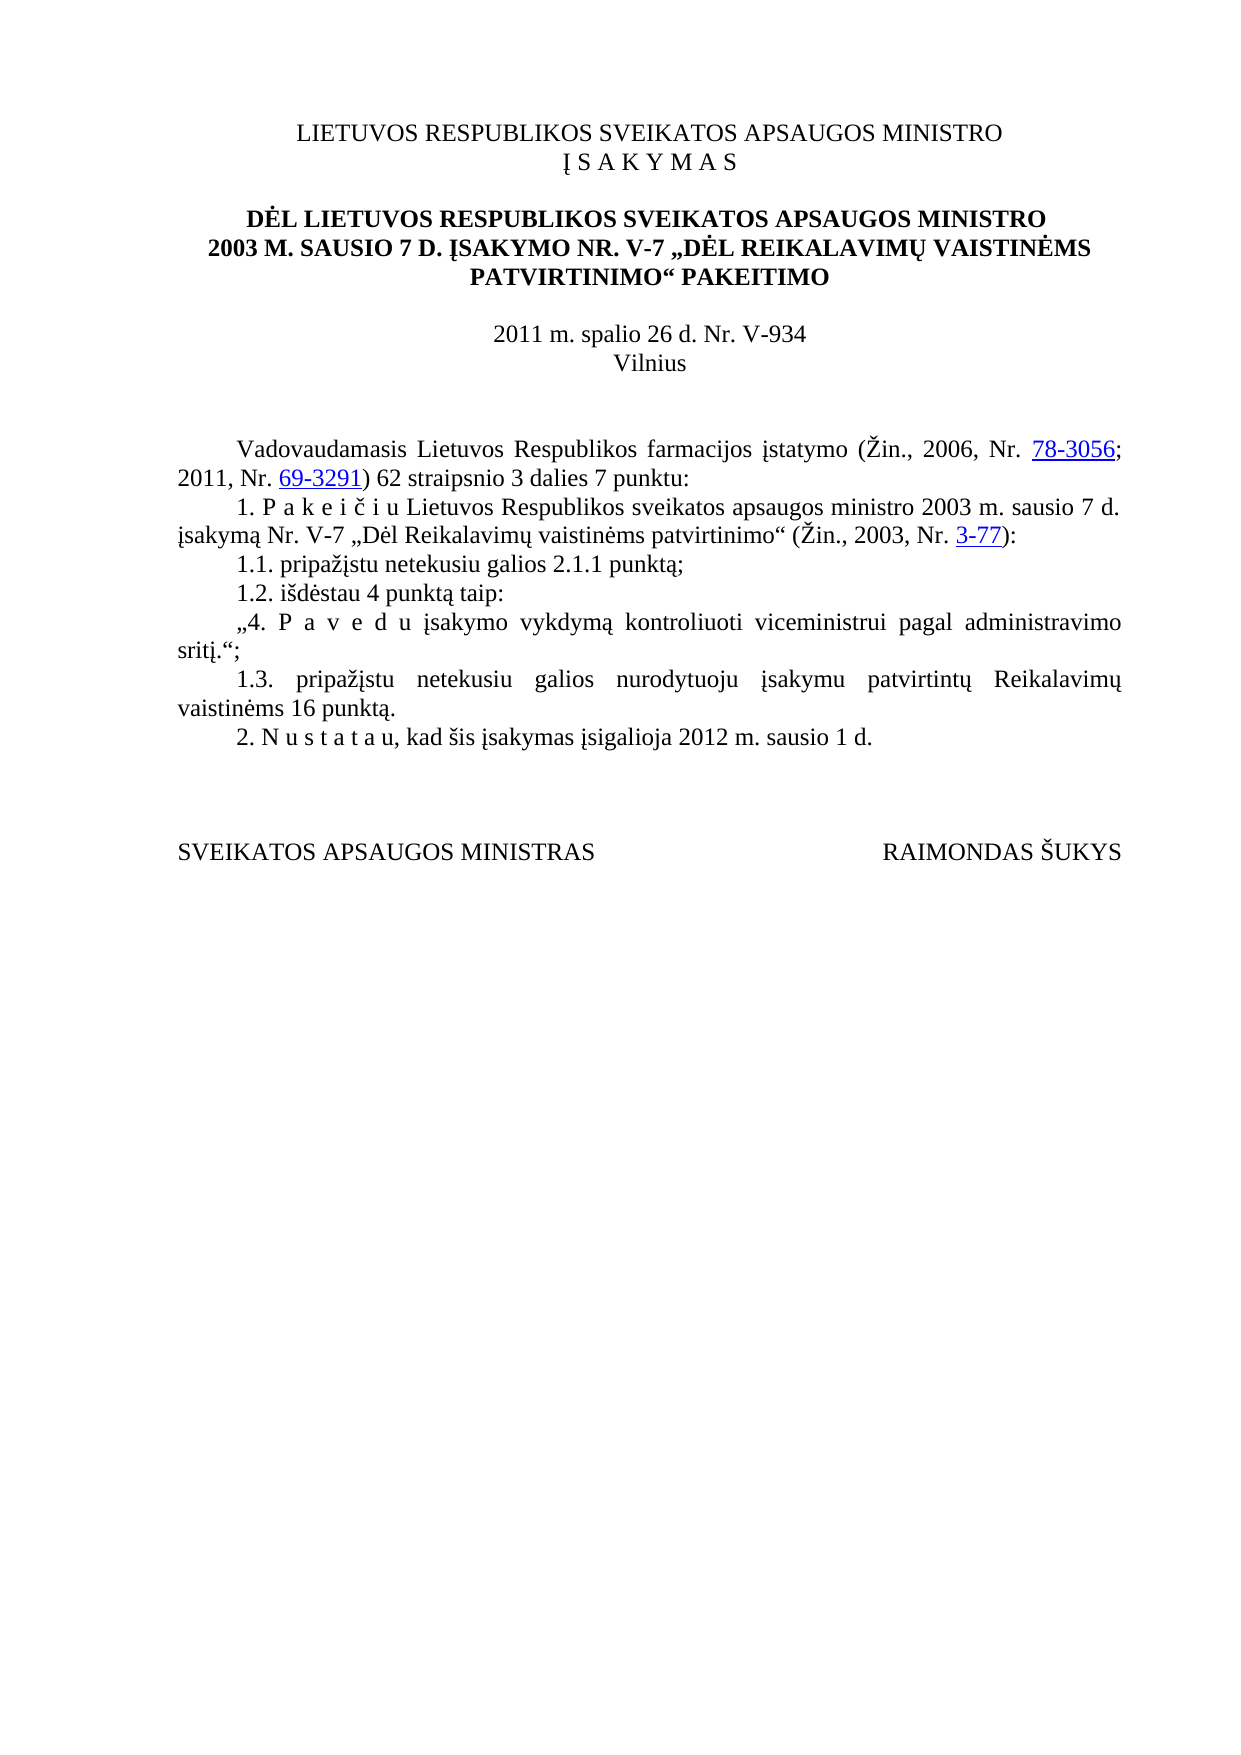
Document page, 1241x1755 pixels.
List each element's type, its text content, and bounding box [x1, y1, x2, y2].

text LIETUVOS RESPUBLIKOS SVEIKATOS APSAUGOS MINISTRO [177, 118, 1122, 147]
text „4. P a v e d u įsakymo vykdymą kontroliuoti viceministrui pagal administravimo sritį.“; [177, 607, 1122, 664]
text Vilnius [177, 348, 1122, 377]
text 1.2. išdėstau 4 punktą taip: [177, 578, 1122, 607]
text 1. P a k e i č i u Lietuvos Respublikos sveikatos apsaugos ministro 2003 m. sausio 7 d. įsakymą Nr. V-7 „Dėl Reikalavimų vaistinėms patvirtinimo“ (Žin., 2003, Nr. 3-77): [177, 492, 1122, 549]
text 2011 m. spalio 26 d. Nr. V-934 [177, 319, 1122, 348]
text Sveikatos apsaugos ministras Raimondas Šukys [177, 837, 1122, 866]
text 1.3. pripažįstu netekusiu galios nurodytuoju įsakymu patvirtintų Reikalavimų vaistinėms 16 punktą. [177, 664, 1122, 722]
text Į S A K Y M A S [177, 147, 1122, 176]
text 1.1. pripažįstu netekusiu galios 2.1.1 punktą; [177, 549, 1122, 578]
text 2. N u s t a t a u, kad šis įsakymas įsigalioja 2012 m. sausio 1 d. [177, 722, 1122, 751]
text Vadovaudamasis Lietuvos Respublikos farmacijos įstatymo (Žin., 2006, Nr. 78-3056; 2011, Nr. 69-3291) 62 straipsnio 3 dalies 7 punktu: [177, 434, 1122, 492]
text DĖL LIETUVOS RESPUBLIKOS SVEIKATOS APSAUGOS MINISTRO 2003 M. SAUSIO 7 D. ĮSAKYMO Nr. V-7 „DĖL REIKALAVIMŲ VAISTINĖMS PATVIRTINIMO“ PAKEITIMO [177, 204, 1122, 291]
